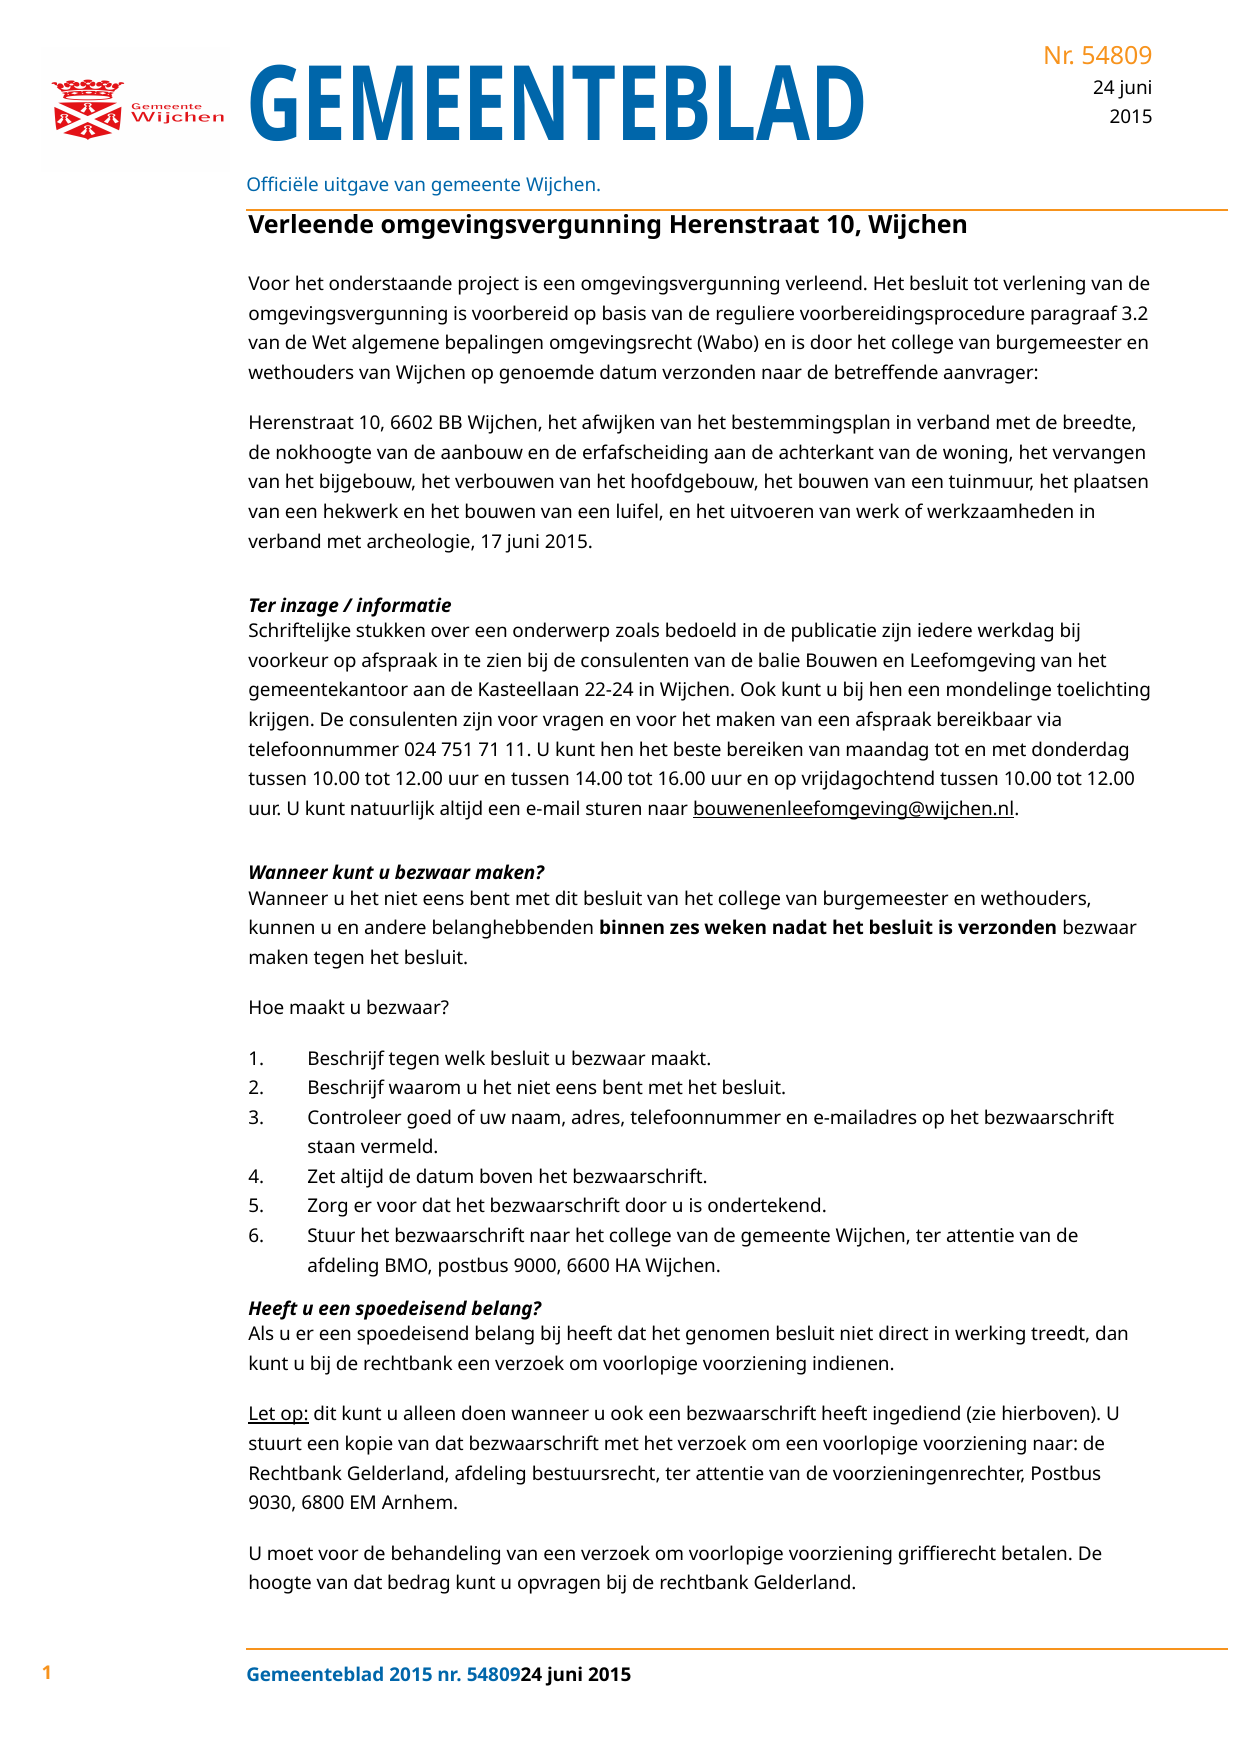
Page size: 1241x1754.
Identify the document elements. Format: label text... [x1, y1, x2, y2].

text Wanneer u het niet eens bent met dit besluit van het college van burgemeester en wethouders, kunnen u en andere belanghebbenden binnen zes weken nadat het besluit is verzonden bezwaar maken tegen het besluit. [248, 885, 1152, 969]
list Beschrijf waarom u het niet eens bent met het besluit. [248, 1074, 1152, 1100]
text Ter inzage / informatie [248, 592, 1152, 617]
text Let op: dit kunt u alleen doen wanneer u ook een bezwaarschrift heeft ingediend (zie hierboven). U stuurt een kopie van dat bezwaarschrift met het verzoek om een voorlopige voorziening naar: de Rechtbank Gelderland, afdeling bestuursrecht, ter attentie van de voorzieningenrechter, Postbus 9030, 6800 EM Arnhem. [248, 1401, 1152, 1515]
list Controleer goed of uw naam, adres, telefoonnummer en e-mailadres op het bezwaarschrift staan vermeld. [248, 1104, 1152, 1159]
text Wanneer kunt u bezwaar maken? [248, 859, 1152, 885]
list Beschrijf tegen welk besluit u bezwaar maakt. [248, 1045, 1152, 1070]
list Stuur het bezwaarschrift naar het college van de gemeente Wijchen, ter attentie van de afdeling BMO, postbus 9000, 6600 HA Wijchen. [248, 1222, 1152, 1277]
text Als u er een spoedeisend belang bij heeft dat het genomen besluit niet direct in werking treedt, dan kunt u bij de rechtbank een verzoek om voorlopige voorziening indienen. [248, 1321, 1152, 1376]
picture [41, 47, 231, 172]
text Herenstraat 10, 6602 BB Wijchen, het afwijken van het bestemmingsplan in verband met de breedte, de nokhoogte van de aanbouw en de erfafscheiding aan de achterkant van de woning, het vervangen van het bijgebouw, het verbouwen van het hoofdgebouw, het bouwen van een tuinmuur, het plaatsen van een hekwerk en het bouwen van een luifel, en het uitvoeren van werk of werkzaamheden in verband met archeologie, 17 juni 2015. [248, 409, 1152, 553]
list Zorg er voor dat het bezwaarschrift door u is ondertekend. [248, 1193, 1152, 1218]
text Voor het onderstaande project is een omgevingsvergunning verleend. Het besluit tot verlening van de omgevingsvergunning is voorbereid op basis van de reguliere voorbereidingsprocedure paragraaf 3.2 van de Wet algemene bepalingen omgevingsrecht (Wabo) en is door het college van burgemeester en wethouders van Wijchen op genoemde datum verzonden naar de betreffende aanvrager: [248, 270, 1152, 385]
text Hoe maakt u bezwaar? [248, 994, 1152, 1020]
list Zet altijd de datum boven het bezwaarschrift. [248, 1163, 1152, 1189]
text U moet voor de behandeling van een verzoek om voorlopige voorziening griffierecht betalen. De hoogte van dat bedrag kunt u opvragen bij de rechtbank Gelderland. [248, 1540, 1152, 1595]
text Heeft u een spoedeisend belang? [248, 1295, 1152, 1321]
text Schriftelijke stukken over een onderwerp zoals bedoeld in de publicatie zijn iedere werkdag bij voorkeur op afspraak in te zien bij de consulenten van de balie Bouwen en Leefomgeving van het gemeentekantoor aan de Kasteellaan 22-24 in Wijchen. Ook kunt u bij hen een mondelinge toelichting krijgen. De consulenten zijn voor vragen en voor het maken van een afspraak bereikbaar via telefoonnummer 024 751 71 11. U kunt hen het beste bereiken van maandag tot en met donderdag tussen 10.00 tot 12.00 uur en tussen 14.00 tot 16.00 uur en op vrijdagochtend tussen 10.00 tot 12.00 uur. U kunt natuurlijk altijd een e-mail sturen naar bouwenenleefomgeving@wijchen.nl. [248, 617, 1152, 821]
text Verleende omgevingsvergunning Herenstraat 10, Wijchen [248, 211, 1152, 241]
